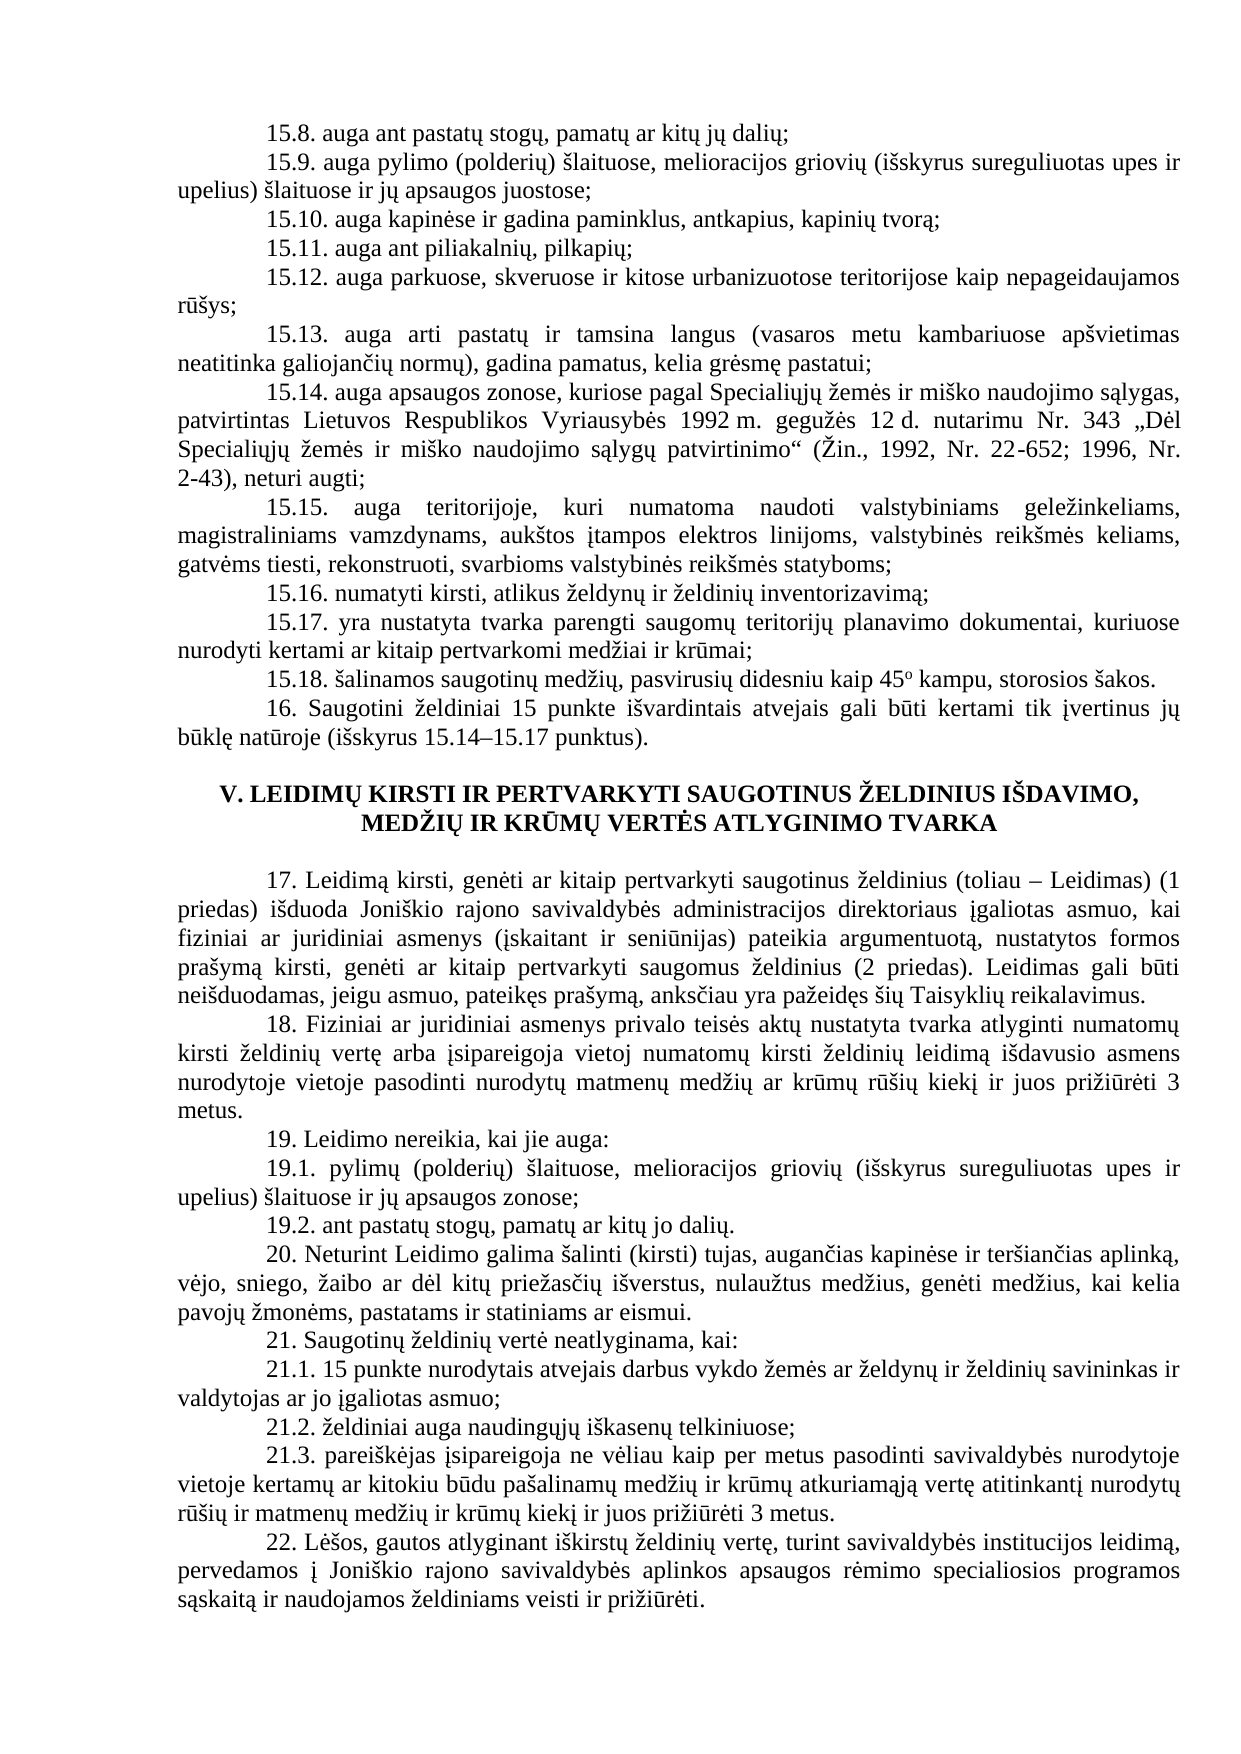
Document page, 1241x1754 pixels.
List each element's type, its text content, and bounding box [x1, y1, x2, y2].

text 15.13. auga arti pastatų ir tamsina langus (vasaros metu kambariuose apšvietimas neatitinka galiojančių normų), gadina pamatus, kelia grėsmę pastatui; [177, 319, 1181, 377]
text 15.16. numatyti kirsti, atlikus želdynų ir želdinių inventorizavimą; [177, 578, 1181, 607]
text 21.1. 15 punkte nurodytais atvejais darbus vykdo žemės ar želdynų ir želdinių savininkas ir valdytojas ar jo įgaliotas asmuo; [177, 1354, 1181, 1412]
text 21. Saugotinų želdinių vertė neatlyginama, kai: [177, 1326, 1181, 1354]
text 16. Saugotini želdiniai 15 punkte išvardintais atvejais gali būti kertami tik įvertinus jų būklę natūroje (išskyrus 15.14–15.17 punktus). [177, 693, 1181, 751]
text 15.8. auga ant pastatų stogų, pamatų ar kitų jų dalių; [177, 118, 1181, 147]
text 19. Leidimo nereikia, kai jie auga: [177, 1124, 1181, 1153]
text 21.2. želdiniai auga naudingųjų iškasenų telkiniuose; [177, 1412, 1181, 1441]
text 19.2. ant pastatų stogų, pamatų ar kitų jo dalių. [177, 1211, 1181, 1239]
text 17. Leidimą kirsti, genėti ar kitaip pertvarkyti saugotinus želdinius (toliau – Leidimas) (1 priedas) išduoda Joniškio rajono savivaldybės administracijos direktoriaus įgaliotas asmuo, kai fiziniai ar juridiniai asmenys (įskaitant ir seniūnijas) pateikia argumentuotą, nustatytos formos prašymą kirsti, genėti ar kitaip pertvarkyti saugomus želdinius (2 priedas). Leidimas gali būti neišduodamas, jeigu asmuo, pateikęs prašymą, anksčiau yra pažeidęs šių Taisyklių reikalavimus. [177, 866, 1181, 1009]
text 22. Lėšos, gautos atlyginant iškirstų želdinių vertę, turint savivaldybės institucijos leidimą, pervedamos į Joniškio rajono savivaldybės aplinkos apsaugos rėmimo specialiosios programos sąskaitą ir naudojamos želdiniams veisti ir prižiūrėti. [177, 1527, 1181, 1613]
text 19.1. pylimų (polderių) šlaituose, melioracijos griovių (išskyrus sureguliuotas upes ir upelius) šlaituose ir jų apsaugos zonose; [177, 1153, 1181, 1211]
text 20. Neturint Leidimo galima šalinti (kirsti) tujas, augančias kapinėse ir teršiančias aplinką, vėjo, sniego, žaibo ar dėl kitų priežasčių išverstus, nulaužtus medžius, genėti medžius, kai kelia pavojų žmonėms, pastatams ir statiniams ar eismui. [177, 1239, 1181, 1326]
text V. LEIDIMŲ KIRSTI IR PERTVARKYTI SAUGOTINUS želdinius IŠDAVIMo, medžių ir krūmų vertės atlyginimo tvarka [177, 779, 1181, 837]
text 18. Fiziniai ar juridiniai asmenys privalo teisės aktų nustatyta tvarka atlyginti numatomų kirsti želdinių vertę arba įsipareigoja vietoj numatomų kirsti želdinių leidimą išdavusio asmens nurodytoje vietoje pasodinti nurodytų matmenų medžių ar krūmų rūšių kiekį ir juos prižiūrėti 3 metus. [177, 1009, 1181, 1124]
text 15.14. auga apsaugos zonose, kuriose pagal Specialiųjų žemės ir miško naudojimo sąlygas, patvirtintas Lietuvos Respublikos Vyriausybės 1992 m. gegužės 12 d. nutarimu Nr. 343 „Dėl Specialiųjų žemės ir miško naudojimo sąlygų patvirtinimo“ (Žin., 1992, Nr. 22‑652; 1996, Nr. 2‑43), neturi augti; [177, 377, 1181, 492]
text 21.3. pareiškėjas įsipareigoja ne vėliau kaip per metus pasodinti savivaldybės nurodytoje vietoje kertamų ar kitokiu būdu pašalinamų medžių ir krūmų atkuriamąją vertę atitinkantį nurodytų rūšių ir matmenų medžių ir krūmų kiekį ir juos prižiūrėti 3 metus. [177, 1441, 1181, 1527]
text 15.9. auga pylimo (polderių) šlaituose, melioracijos griovių (išskyrus sureguliuotas upes ir upelius) šlaituose ir jų apsaugos juostose; [177, 147, 1181, 204]
text 15.12. auga parkuose, skveruose ir kitose urbanizuotose teritorijose kaip nepageidaujamos rūšys; [177, 262, 1181, 319]
text 15.18. šalinamos saugotinų medžių, pasvirusių didesniu kaip 45o kampu, storosios šakos. [177, 664, 1181, 693]
text 15.10. auga kapinėse ir gadina paminklus, antkapius, kapinių tvorą; [177, 204, 1181, 233]
text 15.17. yra nustatyta tvarka parengti saugomų teritorijų planavimo dokumentai, kuriuose nurodyti kertami ar kitaip pertvarkomi medžiai ir krūmai; [177, 607, 1181, 664]
text 15.15. auga teritorijoje, kuri numatoma naudoti valstybiniams geležinkeliams, magistraliniams vamzdynams, aukštos įtampos elektros linijoms, valstybinės reikšmės keliams, gatvėms tiesti, rekonstruoti, svarbioms valstybinės reikšmės statyboms; [177, 492, 1181, 578]
text 15.11. auga ant piliakalnių, pilkapių; [177, 233, 1181, 262]
